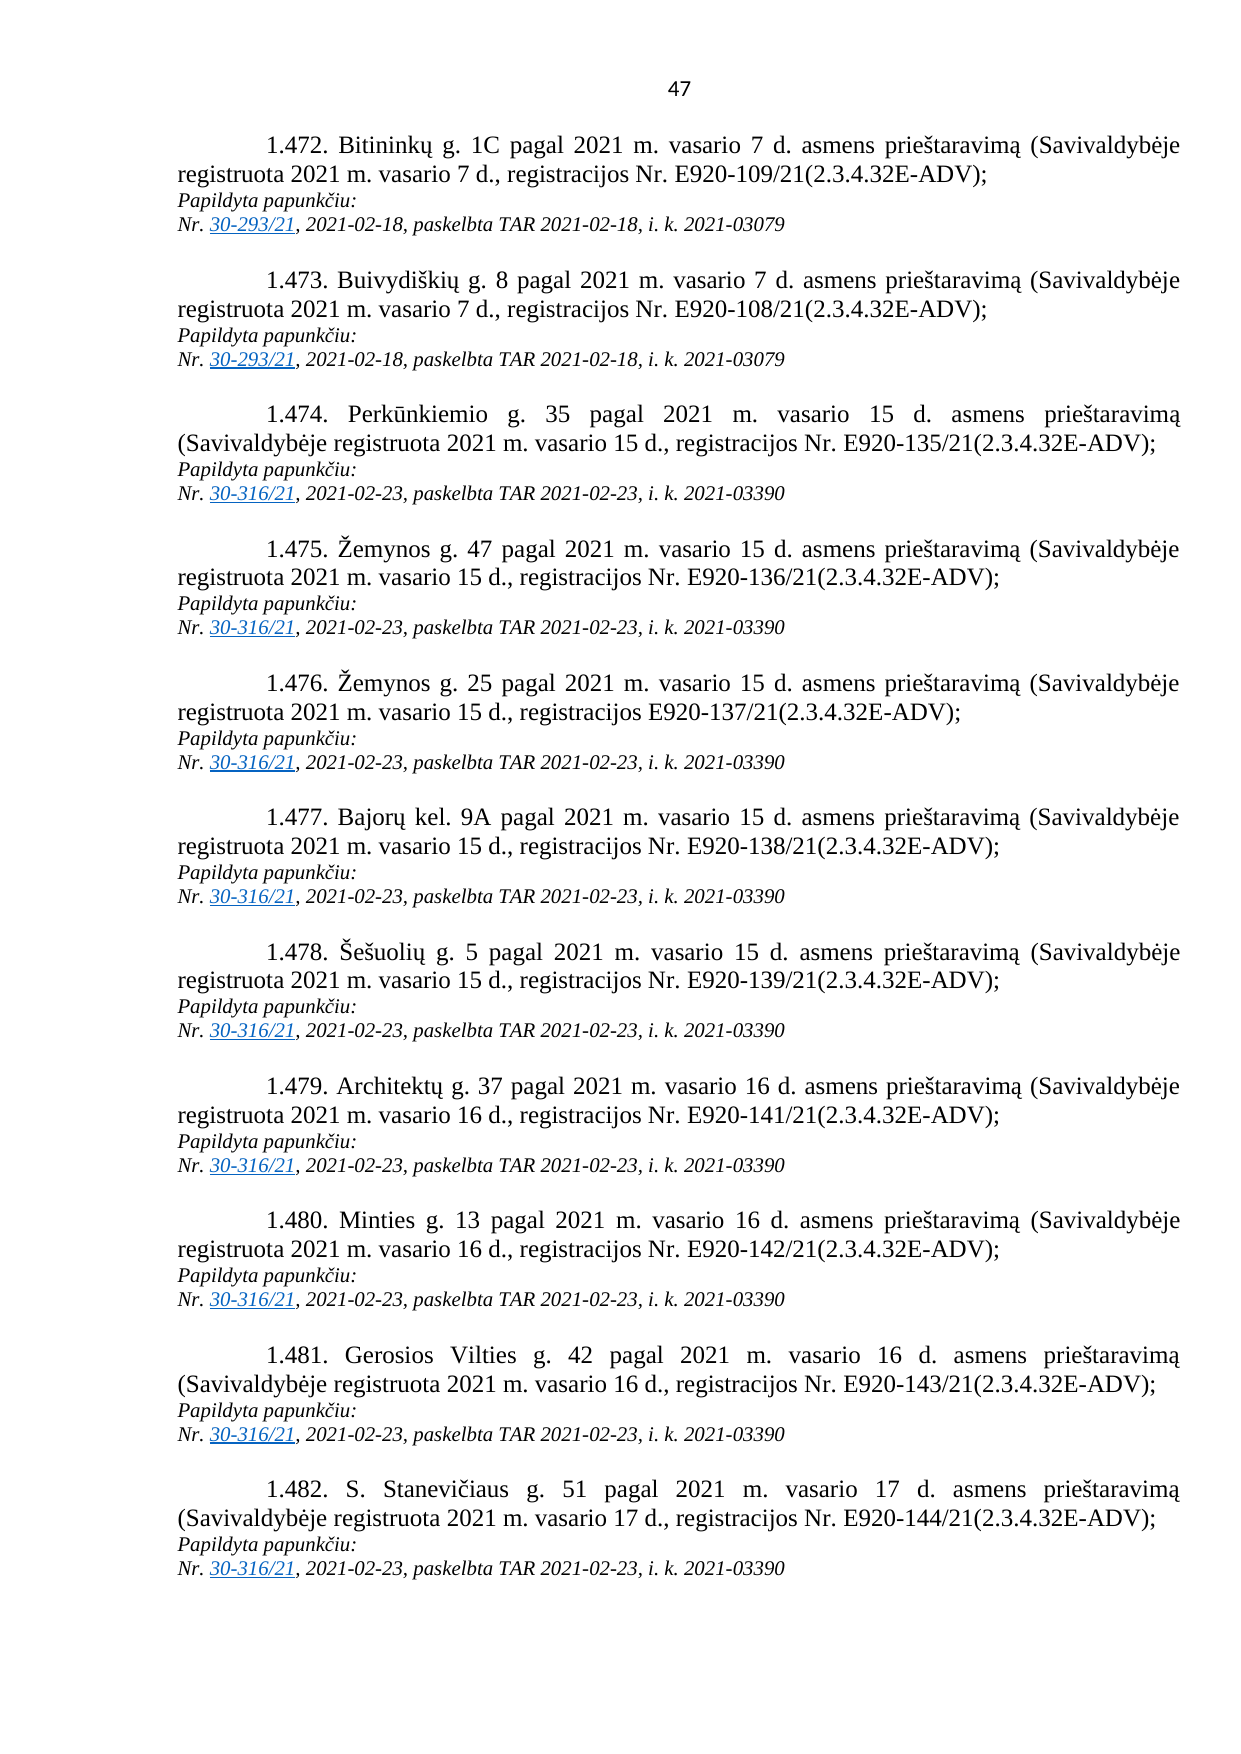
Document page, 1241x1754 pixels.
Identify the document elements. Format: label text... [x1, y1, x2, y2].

text Nr. 30-293/21, 2021-02-18, paskelbta TAR 2021-02-18, i. k. 2021-03079 [177, 347, 1181, 371]
text 1.479. Architektų g. 37 pagal 2021 m. vasario 16 d. asmens prieštaravimą (Savivaldybėje registruota 2021 m. vasario 16 d., registracijos Nr. E920-141/21(2.3.4.32E-ADV); [177, 1071, 1181, 1129]
text 1.480. Minties g. 13 pagal 2021 m. vasario 16 d. asmens prieštaravimą (Savivaldybėje registruota 2021 m. vasario 16 d., registracijos Nr. E920-142/21(2.3.4.32E-ADV); [177, 1206, 1181, 1263]
text Nr. 30-293/21, 2021-02-18, paskelbta TAR 2021-02-18, i. k. 2021-03079 [177, 212, 1181, 236]
text 1.475. Žemynos g. 47 pagal 2021 m. vasario 15 d. asmens prieštaravimą (Savivaldybėje registruota 2021 m. vasario 15 d., registracijos Nr. E920-136/21(2.3.4.32E-ADV); [177, 534, 1181, 591]
text Papildyta papunkčiu: [177, 457, 1181, 481]
text Nr. 30-316/21, 2021-02-23, paskelbta TAR 2021-02-23, i. k. 2021-03390 [177, 1153, 1181, 1177]
text Papildyta papunkčiu: [177, 591, 1181, 615]
text Nr. 30-316/21, 2021-02-23, paskelbta TAR 2021-02-23, i. k. 2021-03390 [177, 750, 1181, 774]
text Nr. 30-316/21, 2021-02-23, paskelbta TAR 2021-02-23, i. k. 2021-03390 [177, 615, 1181, 639]
text Papildyta papunkčiu: [177, 994, 1181, 1018]
text 1.482. S. Stanevičiaus g. 51 pagal 2021 m. vasario 17 d. asmens prieštaravimą (Savivaldybėje registruota 2021 m. vasario 17 d., registracijos Nr. E920-144/21(2.3.4.32E-ADV); [177, 1474, 1181, 1532]
text Nr. 30-316/21, 2021-02-23, paskelbta TAR 2021-02-23, i. k. 2021-03390 [177, 1556, 1181, 1580]
text 1.476. Žemynos g. 25 pagal 2021 m. vasario 15 d. asmens prieštaravimą (Savivaldybėje registruota 2021 m. vasario 15 d., registracijos E920-137/21(2.3.4.32E-ADV); [177, 668, 1181, 726]
text Nr. 30-316/21, 2021-02-23, paskelbta TAR 2021-02-23, i. k. 2021-03390 [177, 884, 1181, 908]
text Papildyta papunkčiu: [177, 1129, 1181, 1153]
text 1.478. Šešuolių g. 5 pagal 2021 m. vasario 15 d. asmens prieštaravimą (Savivaldybėje registruota 2021 m. vasario 15 d., registracijos Nr. E920-139/21(2.3.4.32E-ADV); [177, 937, 1181, 994]
text Papildyta papunkčiu: [177, 1532, 1181, 1556]
text Nr. 30-316/21, 2021-02-23, paskelbta TAR 2021-02-23, i. k. 2021-03390 [177, 481, 1181, 505]
text Papildyta papunkčiu: [177, 1263, 1181, 1287]
text Papildyta papunkčiu: [177, 1397, 1181, 1422]
text 1.474. Perkūnkiemio g. 35 pagal 2021 m. vasario 15 d. asmens prieštaravimą (Savivaldybėje registruota 2021 m. vasario 15 d., registracijos Nr. E920-135/21(2.3.4.32E-ADV); [177, 399, 1181, 457]
text Papildyta papunkčiu: [177, 322, 1181, 347]
text Nr. 30-316/21, 2021-02-23, paskelbta TAR 2021-02-23, i. k. 2021-03390 [177, 1422, 1181, 1446]
text Papildyta papunkčiu: [177, 188, 1181, 212]
text 1.473. Buivydiškių g. 8 pagal 2021 m. vasario 7 d. asmens prieštaravimą (Savivaldybėje registruota 2021 m. vasario 7 d., registracijos Nr. E920-108/21(2.3.4.32E-ADV); [177, 265, 1181, 322]
text Papildyta papunkčiu: [177, 726, 1181, 750]
text Papildyta papunkčiu: [177, 860, 1181, 884]
text Nr. 30-316/21, 2021-02-23, paskelbta TAR 2021-02-23, i. k. 2021-03390 [177, 1287, 1181, 1311]
text 1.472. Bitininkų g. 1C pagal 2021 m. vasario 7 d. asmens prieštaravimą (Savivaldybėje registruota 2021 m. vasario 7 d., registracijos Nr. E920-109/21(2.3.4.32E-ADV); [177, 131, 1181, 188]
text 1.481. Gerosios Vilties g. 42 pagal 2021 m. vasario 16 d. asmens prieštaravimą (Savivaldybėje registruota 2021 m. vasario 16 d., registracijos Nr. E920-143/21(2.3.4.32E-ADV); [177, 1340, 1181, 1397]
text Nr. 30-316/21, 2021-02-23, paskelbta TAR 2021-02-23, i. k. 2021-03390 [177, 1018, 1181, 1042]
text 1.477. Bajorų kel. 9A pagal 2021 m. vasario 15 d. asmens prieštaravimą (Savivaldybėje registruota 2021 m. vasario 15 d., registracijos Nr. E920-138/21(2.3.4.32E-ADV); [177, 802, 1181, 860]
